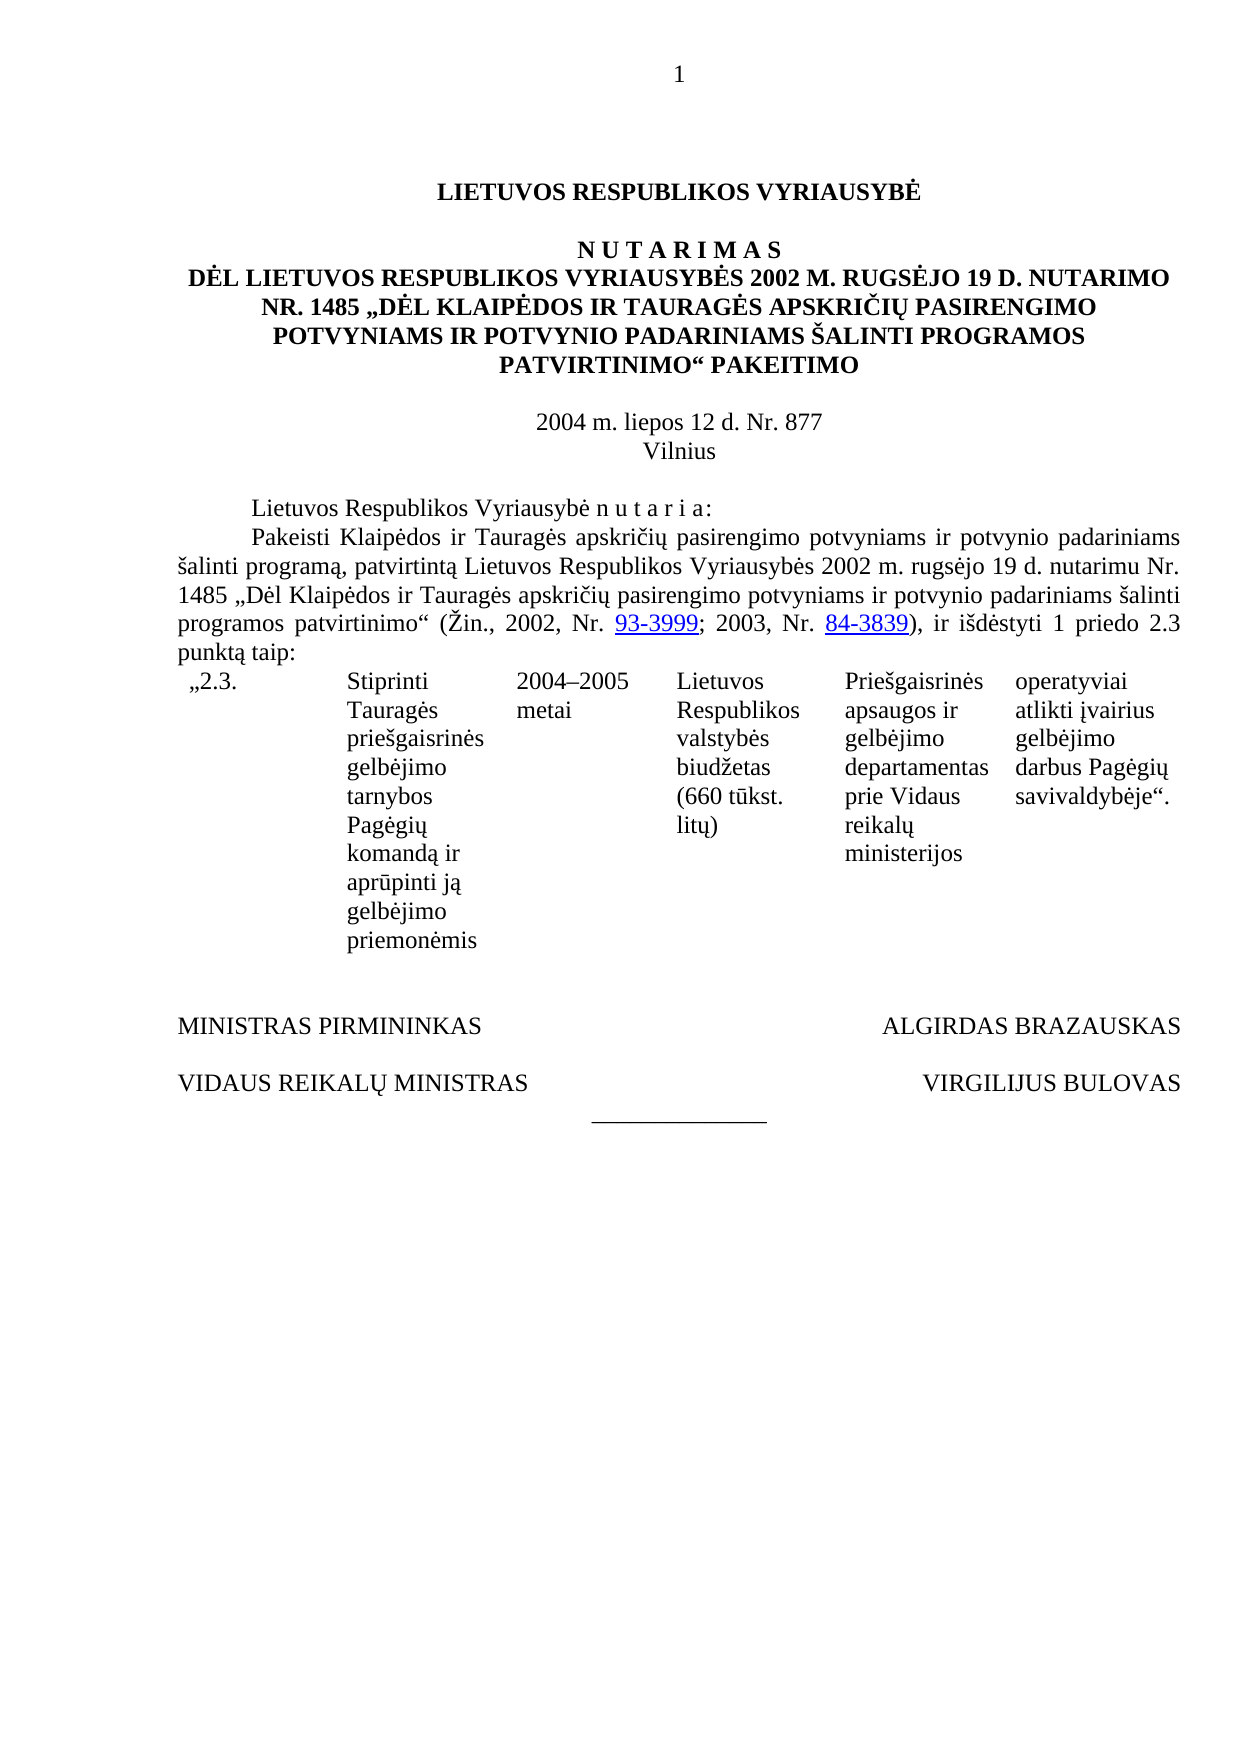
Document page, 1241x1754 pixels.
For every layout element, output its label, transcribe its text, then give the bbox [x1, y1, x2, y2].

table_header „2.3. [177, 666, 335, 953]
text Vilnius [177, 436, 1181, 465]
text Vidaus reikalų ministras Virgilijus Bulovas [177, 1068, 1181, 1097]
table_header Lietuvos Respublikos valstybės biudžetas (660 tūkst. litų) [665, 666, 833, 953]
text LIETUVOS RESPUBLIKOS VYRIAUSYBĖ [177, 177, 1181, 206]
text DĖL LIETUVOS RESPUBLIKOS VYRIAUSYBĖS 2002 M. RUGSĖJO 19 D. NUTARIMO NR. 1485 „DĖL KLAIPĖDOS IR TAURAGĖS APSKRIČIŲ PASIRENGIMO POTVYNIAMS IR POTVYNIO PADARINIAMS ŠALINTI PROGRAMOS PATVIRTINIMO“ PAKEITIMO [177, 263, 1181, 378]
text Pakeisti Klaipėdos ir Tauragės apskričių pasirengimo potvyniams ir potvynio padariniams šalinti programą, patvirtintą Lietuvos Respublikos Vyriausybės 2002 m. rugsėjo 19 d. nutarimu Nr. 1485 „Dėl Klaipėdos ir Tauragės apskričių pasirengimo potvyniams ir potvynio padariniams šalinti programos patvirtinimo“ (Žin., 2002, Nr. 93-3999; 2003, Nr. 84-3839), ir išdėstyti 1 priedo 2.3 punktą taip: [177, 522, 1181, 666]
table_header 2004–2005 metai [505, 666, 665, 953]
table_header operatyviai atlikti įvairius gelbėjimo darbus Pagėgių savivaldybėje“. [1004, 666, 1181, 953]
text N U T A R I M A S [177, 235, 1181, 263]
table_header Priešgaisrinės apsaugos ir gelbėjimo departamentas prie Vidaus reikalų ministerijos [833, 666, 1004, 953]
text Ministras Pirmininkas Algirdas Brazauskas [177, 1011, 1181, 1040]
text 2004 m. liepos 12 d. Nr. 877 [177, 407, 1181, 436]
text Lietuvos Respublikos Vyriausybė nutaria: [177, 493, 1181, 522]
text ______________ [177, 1097, 1181, 1126]
table_header Stiprinti Tauragės priešgaisrinės gelbėjimo tarnybos Pagėgių komandą ir aprūpinti ją gelbėjimo priemonėmis [335, 666, 505, 953]
